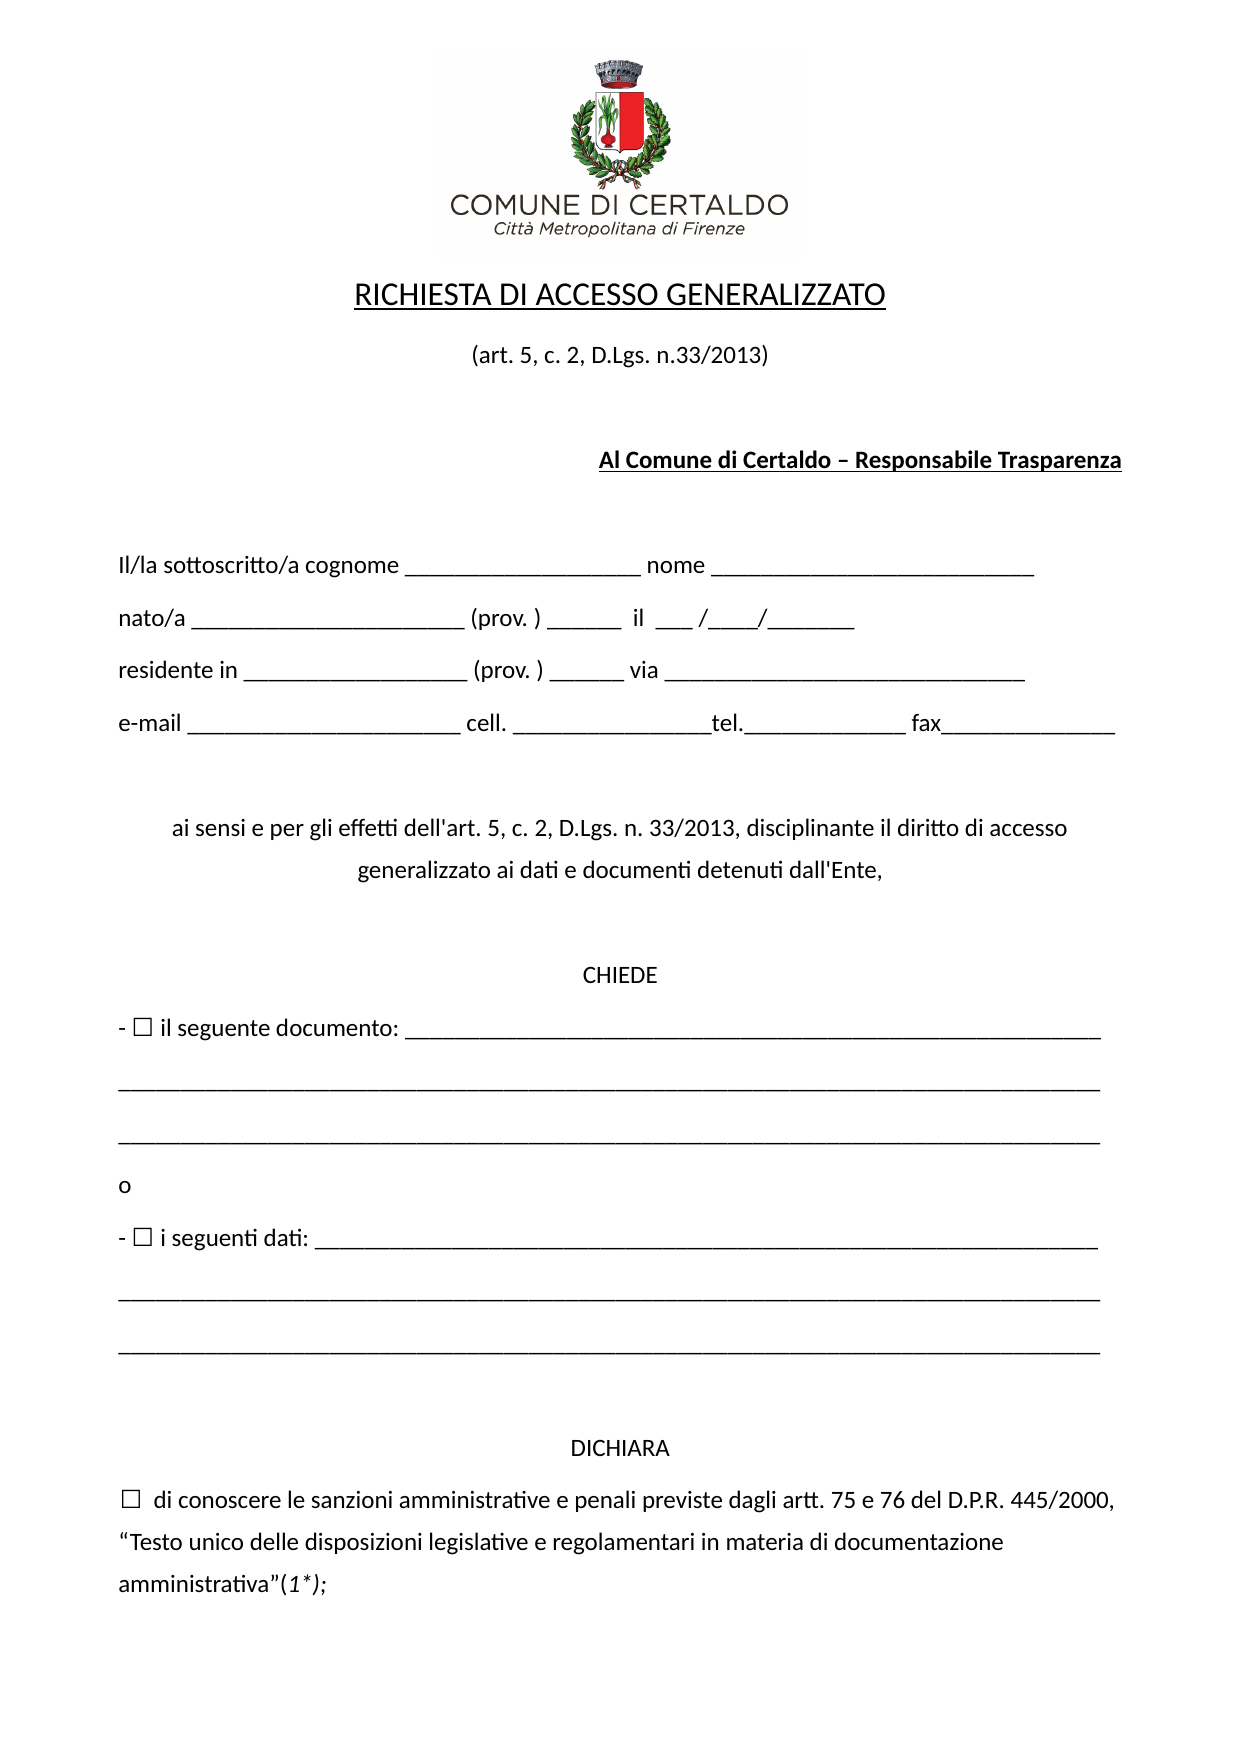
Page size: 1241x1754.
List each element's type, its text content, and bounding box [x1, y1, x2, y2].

text ☐ di conoscere le sanzioni amministrative e penali previste dagli artt. 75 e 76 del D.P.R. 445/2000, “Testo unico delle disposizioni legislative e regolamentari in materia di documentazione amministrativa”(1*); [118, 1484, 1122, 1599]
text CHIEDE [118, 959, 1122, 990]
text - ☐ i seguenti dati: _______________________________________________________________ [118, 1222, 1122, 1252]
text o [118, 1169, 1122, 1200]
text residente in __________________ (prov. ) ______ via _____________________________ [118, 655, 1122, 685]
text _______________________________________________________________________________ [118, 1274, 1122, 1305]
text (art. 5, c. 2, D.Lgs. n.33/2013) [118, 340, 1122, 370]
text RICHIESTA DI ACCESSO GENERALIZZATO [118, 118, 1122, 314]
text Il/la sottoscritto/a cognome ___________________ nome __________________________ [118, 550, 1122, 580]
text _______________________________________________________________________________ [118, 1117, 1122, 1147]
text - ☐ il seguente documento: ________________________________________________________ [118, 1012, 1122, 1042]
picture [436, 49, 804, 258]
text _______________________________________________________________________________ [118, 1064, 1122, 1095]
text Al Comune di Certaldo – Responsabile Trasparenza [118, 445, 1122, 475]
text nato/a ______________________ (prov. ) ______ il ___ /____/_______ [118, 602, 1122, 633]
text e-mail ______________________ cell. ________________tel._____________ fax______________ [118, 707, 1122, 738]
text DICHIARA [118, 1432, 1122, 1462]
text ai sensi e per gli effetti dell'art. 5, c. 2, D.Lgs. n. 33/2013, disciplinante il diritto di accesso generalizzato ai dati e documenti detenuti dall'Ente, [118, 812, 1122, 885]
text _______________________________________________________________________________ [118, 1327, 1122, 1357]
